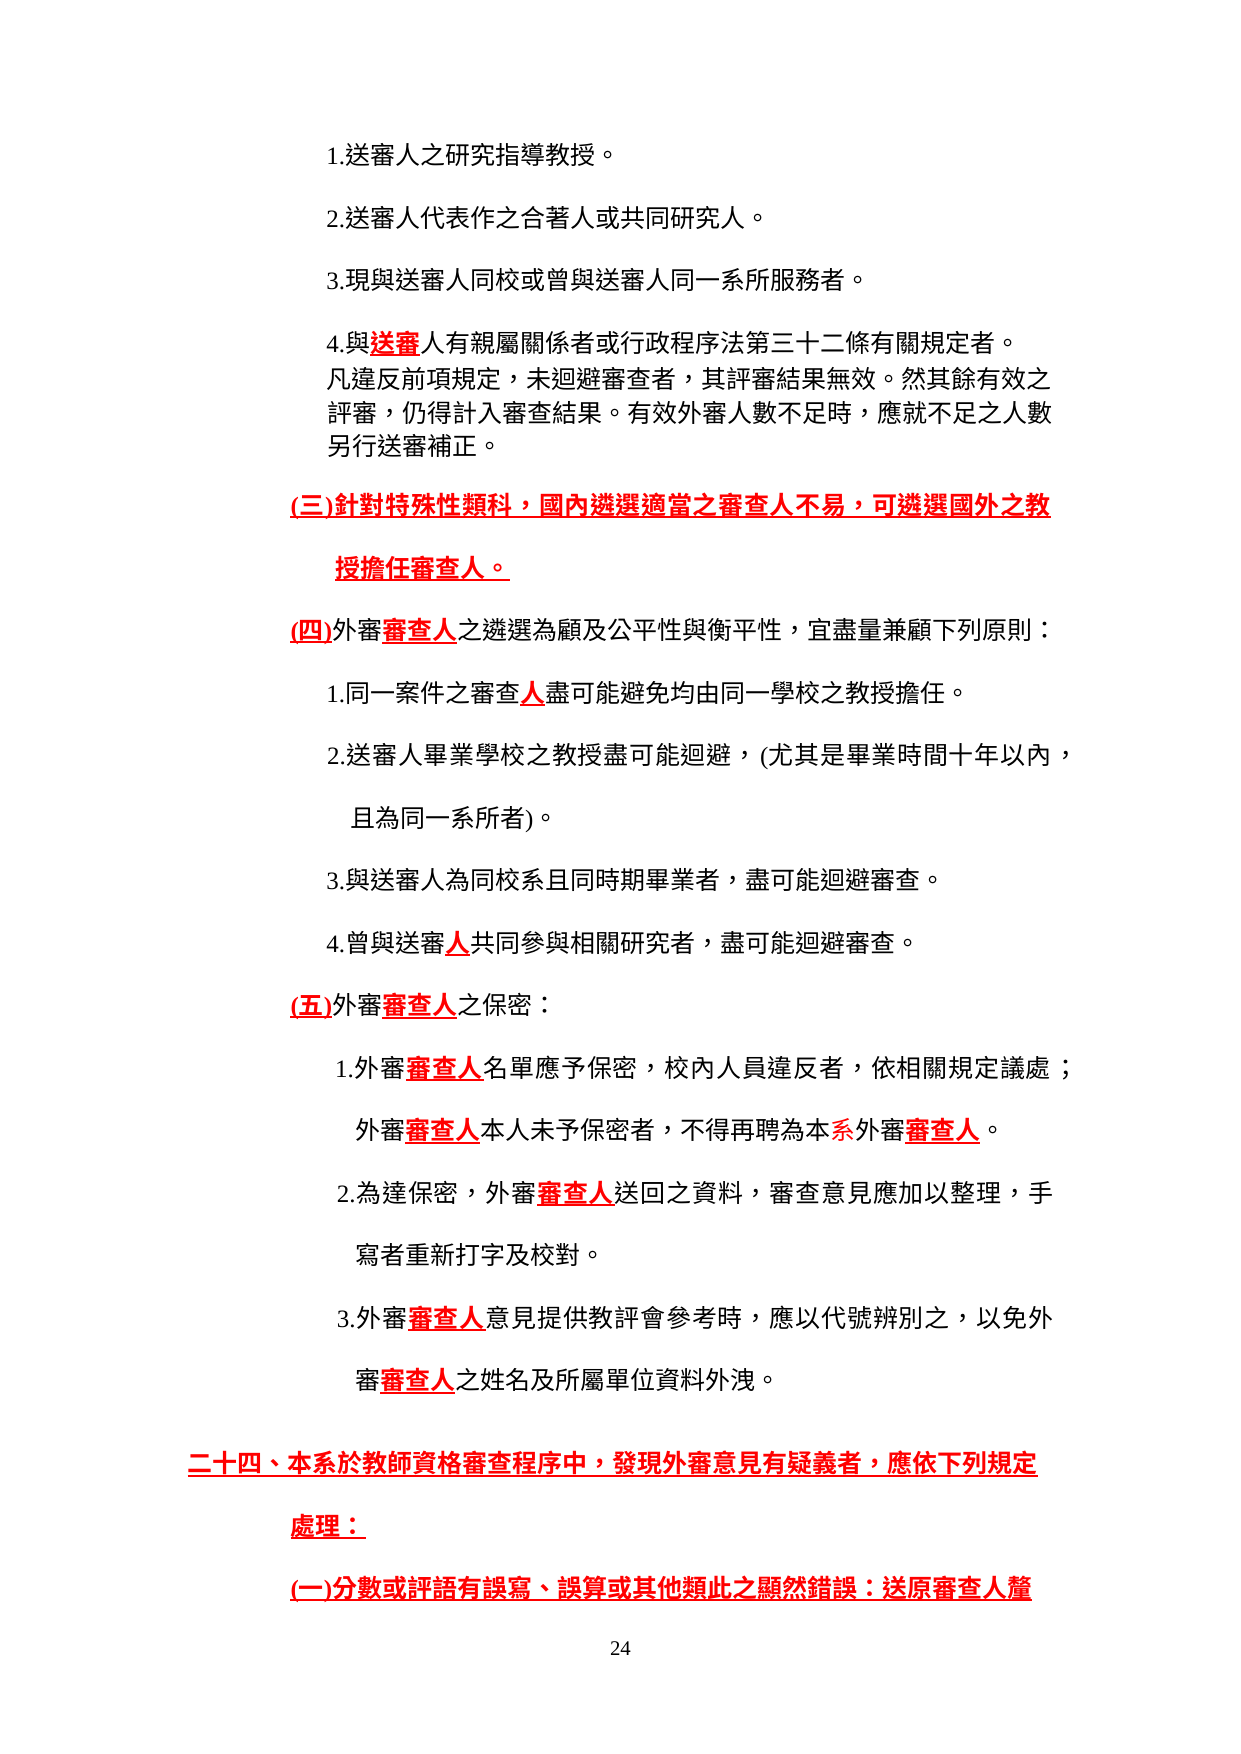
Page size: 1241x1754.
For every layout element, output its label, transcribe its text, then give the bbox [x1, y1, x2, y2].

text 3.外審審查人意見提供教評會參考時，應以代號辨別之，以免外審審查人之姓名及所屬單位資料外洩。 [337, 1275, 1053, 1400]
text (一)分數或評語有誤寫、誤算或其他類此之顯然錯誤：送原審查人釐 [290, 1545, 1053, 1608]
text 1.送審人之研究指導教授。 [320, 112, 1053, 175]
text 3.現與送審人同校或曾與送審人同一系所服務者。 [320, 237, 1053, 300]
text 2.送審人代表作之合著人或共同研究人。 [320, 175, 1053, 237]
text 3.與送審人為同校系且同時期畢業者，盡可能迴避審查。 [320, 837, 1053, 900]
text 2.送審人畢業學校之教授盡可能迴避，(尤其是畢業時間十年以內，且為同一系所者)。 [320, 712, 1053, 837]
text 2.為達保密，外審審查人送回之資料，審查意見應加以整理，手寫者重新打字及校對。 [337, 1150, 1053, 1275]
text (四)外審審查人之遴選為顧及公平性與衡平性，宜盡量兼顧下列原則： [290, 587, 1053, 650]
text 4.曾與送審人共同參與相關研究者，盡可能迴避審查。 [320, 900, 1053, 962]
text 1.同一案件之審查人盡可能避免均由同一學校之教授擔任。 [320, 650, 1053, 712]
text 1.外審審查人名單應予保密，校內人員違反者，依相關規定議處；外審審查人本人未予保密者，不得再聘為本系外審審查人。 [335, 1025, 1053, 1150]
text 凡違反前項規定，未迴避審查者，其評審結果無效。然其餘有效之評審，仍得計入審查結果。有效外審人數不足時，應就不足之人數另行送審補正。 [326, 362, 1053, 462]
text (三)針對特殊性類科，國內遴選適當之審查人不易，可遴選國外之教授擔任審查人。 [290, 462, 1053, 587]
text 二十四、本系於教師資格審查程序中，發現外審意見有疑義者，應依下列規定處理： [187, 1420, 1053, 1545]
text 4.與送審人有親屬關係者或行政程序法第三十二條有關規定者。 [320, 300, 1053, 362]
text (五)外審審查人之保密： [290, 962, 1053, 1025]
